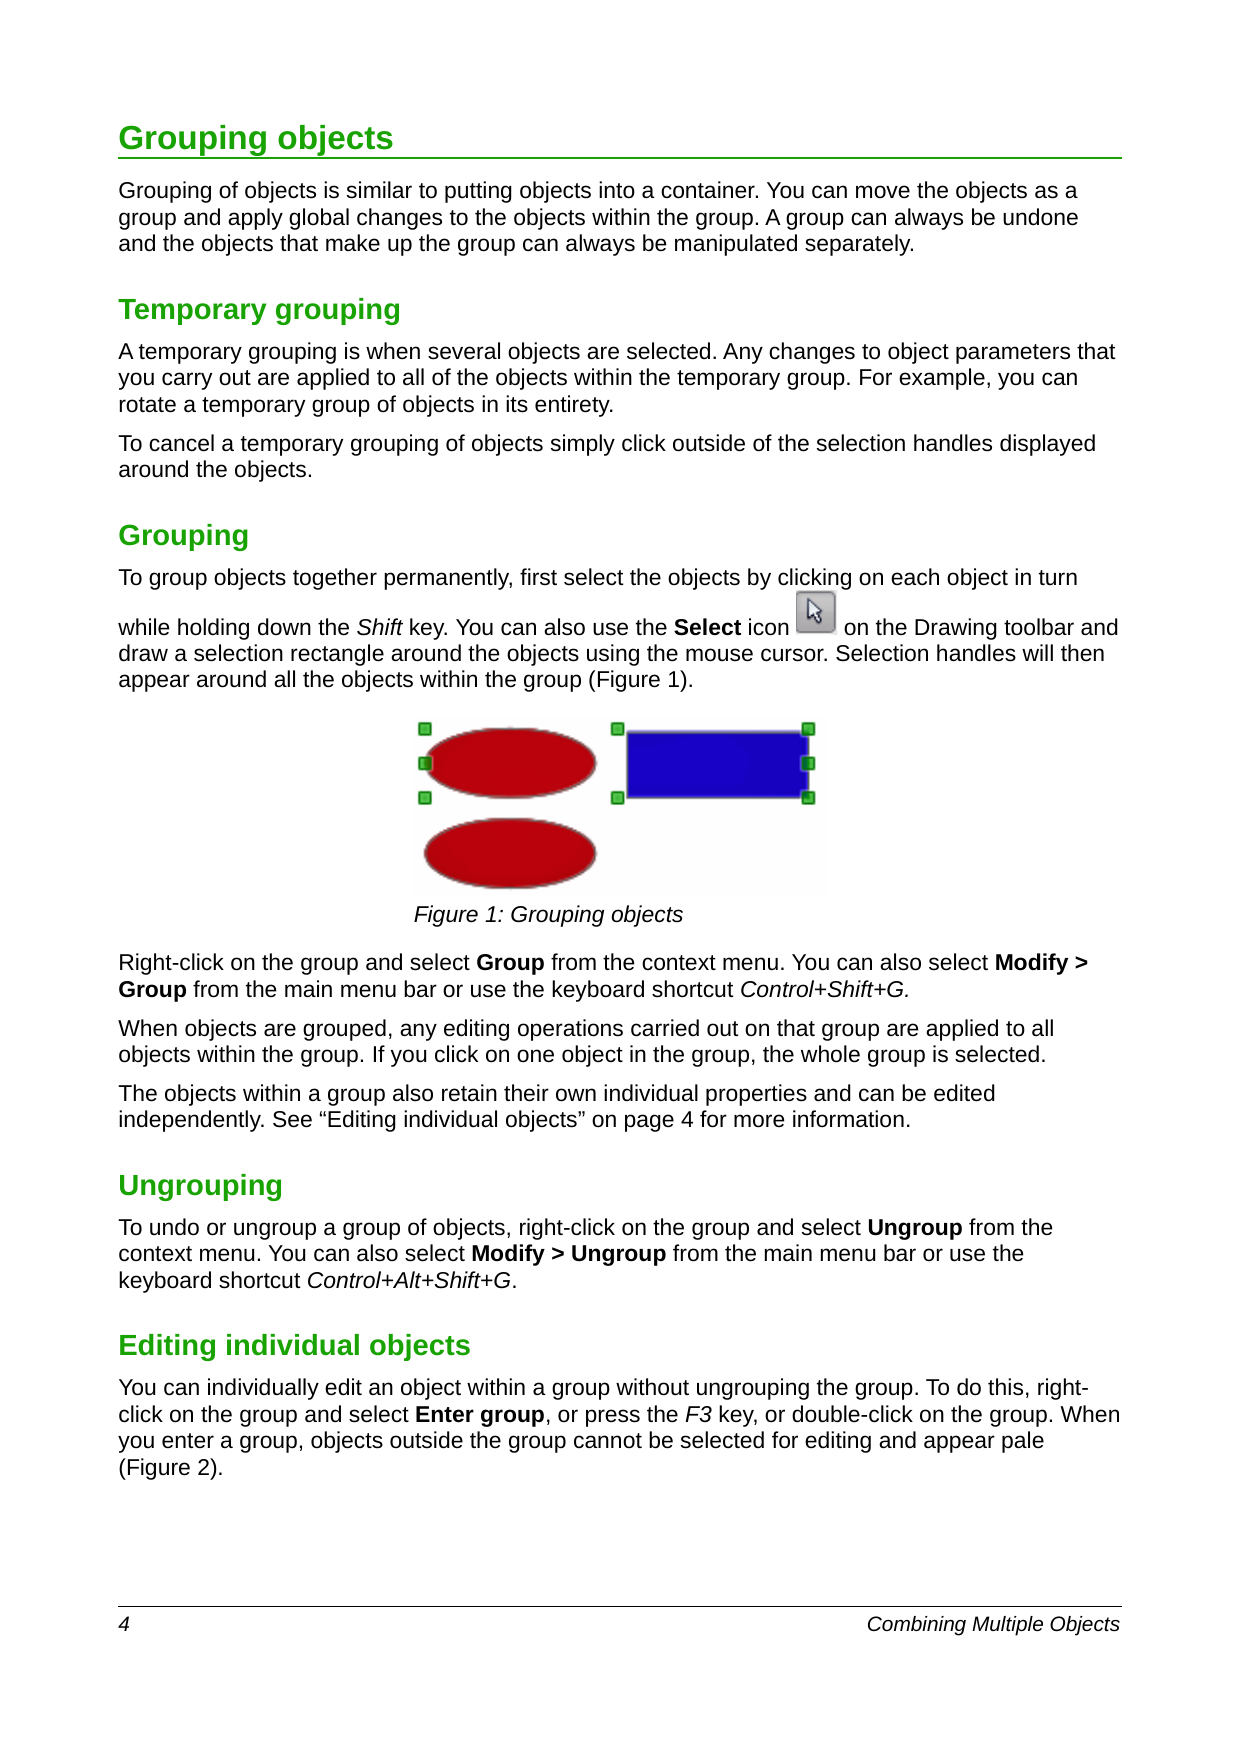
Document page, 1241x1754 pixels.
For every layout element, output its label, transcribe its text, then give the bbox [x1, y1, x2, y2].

text To undo or ungroup a group of objects, right-click on the group and select Ungroup from the context menu. You can also select Modify > Ungroup from the main menu bar or use the keyboard shortcut Control+Alt+Shift+G. [118, 1214, 1122, 1293]
subtitle Grouping objects [118, 118, 1122, 157]
text The objects within a group also retain their own individual properties and can be edited independently. See “Editing individual objects” on page 4 for more information. [118, 1080, 1122, 1132]
picture [796, 590, 838, 635]
text Right-click on the group and select Group from the context menu. You can also select Modify > Group from the main menu bar or use the keyboard shortcut Control+Shift+G. [118, 949, 1122, 1002]
picture [413, 717, 827, 895]
subtitle Grouping [118, 518, 1122, 551]
subtitle Temporary grouping [118, 292, 1122, 326]
subtitle Editing individual objects [118, 1328, 1122, 1362]
text To cancel a temporary grouping of objects simply click outside of the selection handles displayed around the objects. [118, 429, 1122, 482]
text Figure 1: Grouping objects [413, 901, 827, 928]
subtitle Ungrouping [118, 1168, 1122, 1201]
text To group objects together permanently, first select the objects by clicking on each object in turn while holding down the Shift key. You can also use the Select icon on the Drawing toolbar and draw a selection rectangle around the objects using the mouse cursor. Selection handles will then appear around all the objects within the group (Figure 1). [118, 564, 1122, 693]
text When objects are grouped, any editing operations carried out on that group are applied to all objects within the group. If you click on one object in the group, the whole group is selected. [118, 1014, 1122, 1067]
text A temporary grouping is when several objects are selected. Any changes to object parameters that you carry out are applied to all of the objects within the temporary group. For example, you can rotate a temporary group of objects in its entirety. [118, 338, 1122, 417]
text You can individually edit an object within a group without ungrouping the group. To do this, right-click on the group and select Enter group, or press the F3 key, or double-click on the group. When you enter a group, objects outside the group cannot be selected for editing and appear pale (Figure 2). [118, 1374, 1122, 1480]
text Grouping of objects is similar to putting objects into a container. You can move the objects as a group and apply global changes to the objects within the group. A group can always be undone and the objects that make up the group can always be manipulated separately. [118, 177, 1122, 257]
